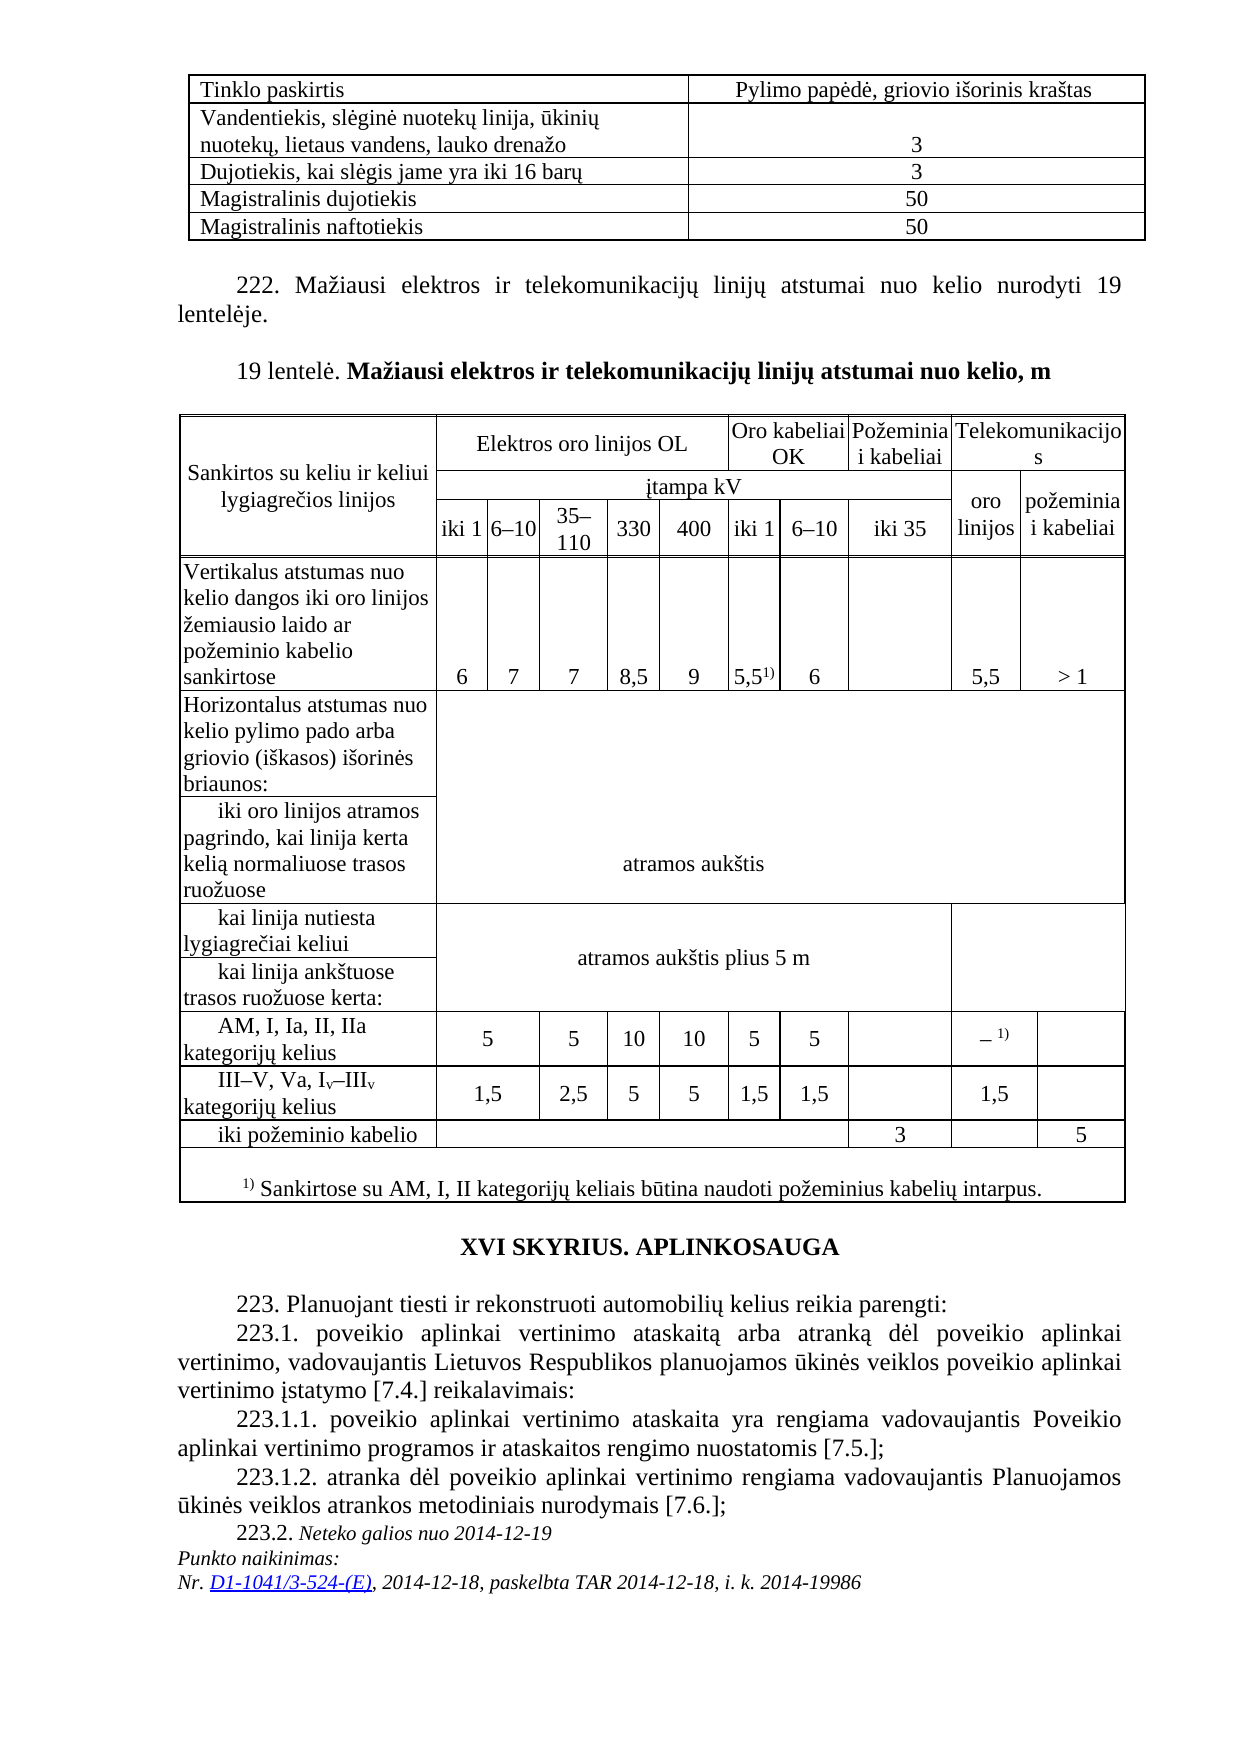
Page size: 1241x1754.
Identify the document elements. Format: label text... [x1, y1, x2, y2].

table_cell 3 [849, 1121, 951, 1147]
table_cell 1,5 [729, 1067, 779, 1119]
table_cell 1,5 [781, 1067, 848, 1119]
table_header Oro kabeliai OK [729, 417, 848, 469]
table_cell 1,5 [437, 1067, 539, 1119]
table_cell požeminiai kabeliai [1021, 471, 1124, 555]
table_cell atramos aukštis plius 5 m [437, 904, 951, 1011]
table_cell įtampa kV [437, 471, 951, 499]
text XVI skyrius. Aplinkosauga [177, 1232, 1122, 1261]
table_cell 5,5 [952, 558, 1020, 690]
text 222. Mažiausi elektros ir telekomunikacijų linijų atstumai nuo kelio nurodyti 19 lentelėje. [177, 270, 1122, 327]
table_cell 50 [689, 185, 1144, 212]
table_header Tinklo paskirtis [190, 76, 688, 102]
table_cell Magistralinis dujotiekis [190, 185, 688, 212]
table_cell [849, 558, 951, 690]
table_cell [1038, 1012, 1124, 1065]
table_cell Vandentiekis, slėginė nuotekų linija, ūkinių nuotekų, lietaus vandens, lauko drenažo [190, 104, 688, 157]
table_header Elektros oro linijos OL [437, 417, 728, 469]
table_cell [1038, 1067, 1124, 1119]
table_cell 7 [540, 558, 607, 690]
table_cell atramos aukštis [437, 691, 951, 903]
table_cell 35–110 [540, 500, 607, 555]
table_cell 50 [689, 213, 1144, 239]
table_cell Dujotiekis, kai slėgis jame yra iki 16 barų [190, 158, 688, 184]
table_cell 1) Sankirtose su AM, I, II kategorijų keliais būtina naudoti požeminius kabelių intarpus. [181, 1148, 1124, 1201]
table_cell iki 1 [729, 500, 779, 555]
table_cell iki požeminio kabelio [181, 1121, 436, 1147]
text 223.1.2. atranka dėl poveikio aplinkai vertinimo rengiama vadovaujantis Planuojamos ūkinės veiklos atrankos metodiniais nurodymais [7.6.]; [177, 1462, 1122, 1519]
table_cell 6 [437, 558, 487, 690]
text 223. Planuojant tiesti ir rekonstruoti automobilių kelius reikia parengti: [177, 1289, 1122, 1318]
text 223.1.1. poveikio aplinkai vertinimo ataskaita yra rengiama vadovaujantis Poveikio aplinkai vertinimo programos ir ataskaitos rengimo nuostatomis [7.5.]; [177, 1404, 1122, 1462]
table_cell oro linijos [952, 471, 1020, 555]
table_cell iki 1 [437, 500, 487, 555]
table_cell 5 [781, 1012, 848, 1065]
table_cell [849, 1012, 951, 1065]
table_cell 400 [660, 500, 728, 555]
table_cell 9 [660, 558, 728, 690]
table_cell 5 [608, 1067, 659, 1119]
table_cell – 1) [952, 1012, 1037, 1065]
table_cell 10 [608, 1012, 659, 1065]
table_cell 8,5 [608, 558, 659, 690]
table_cell kai linija nutiesta lygiagrečiai keliui [181, 904, 436, 956]
table_cell 5 [437, 1012, 539, 1065]
table_cell 5 [540, 1012, 607, 1065]
table_cell 6–10 [781, 500, 848, 555]
table_cell [952, 1121, 1037, 1147]
table_cell 10 [660, 1012, 728, 1065]
table_cell Horizontalus atstumas nuo kelio pylimo pado arba griovio (iškasos) išorinės briaunos: [181, 691, 436, 796]
text Nr. D1-1041/3-524-(E), 2014-12-18, paskelbta TAR 2014-12-18, i. k. 2014-19986 [177, 1570, 1122, 1594]
table_cell [952, 904, 1125, 1011]
table_cell 3 [689, 104, 1144, 157]
table_cell III–V, Va, Iv–IIIv kategorijų kelius [181, 1067, 436, 1119]
table_cell 7 [488, 558, 539, 690]
table_header Pylimo papėdė, griovio išorinis kraštas [689, 76, 1144, 102]
table_cell > 1 [1021, 558, 1124, 690]
table_cell [849, 1067, 951, 1119]
table_cell 5 [660, 1067, 728, 1119]
table_cell 5 [729, 1012, 779, 1065]
table_cell [437, 1121, 848, 1147]
table_cell iki oro linijos atramos pagrindo, kai linija kerta kelią normaliuose trasos ruožuose [181, 797, 436, 903]
table_cell Vertikalus atstumas nuo kelio dangos iki oro linijos žemiausio laido ar požeminio kabelio sankirtose [181, 558, 436, 690]
table_header Telekomunikacijos [952, 417, 1124, 469]
table_cell 5,51) [729, 558, 779, 690]
text 19 lentelė. Mažiausi elektros ir telekomunikacijų linijų atstumai nuo kelio, m [177, 356, 1122, 385]
table_cell [951, 691, 1124, 903]
table_cell Magistralinis naftotiekis [190, 213, 688, 239]
table_cell kai linija ankštuose trasos ruožuose kerta: [181, 958, 436, 1011]
text 223.1. poveikio aplinkai vertinimo ataskaitą arba atranką dėl poveikio aplinkai vertinimo, vadovaujantis Lietuvos Respublikos planuojamos ūkinės veiklos poveikio aplinkai vertinimo įstatymo [7.4.] reikalavimais: [177, 1318, 1122, 1404]
table_cell 6–10 [488, 500, 539, 555]
table_cell 5 [1038, 1121, 1124, 1147]
table_cell 2,5 [540, 1067, 607, 1119]
text 223.2. Neteko galios nuo 2014-12-19 [177, 1519, 1122, 1546]
table_cell 6 [781, 558, 848, 690]
table_header Požeminiai kabeliai [849, 417, 951, 469]
text Punkto naikinimas: [177, 1546, 1122, 1570]
table_cell iki 35 [849, 500, 951, 555]
table_cell AM, I, Ia, II, IIa kategorijų kelius [181, 1012, 436, 1065]
table_cell 1,5 [952, 1067, 1037, 1119]
table_header Sankirtos su keliu ir keliui lygiagrečios linijos [181, 417, 436, 555]
table_cell 330 [608, 500, 659, 555]
table_cell 3 [689, 158, 1144, 184]
